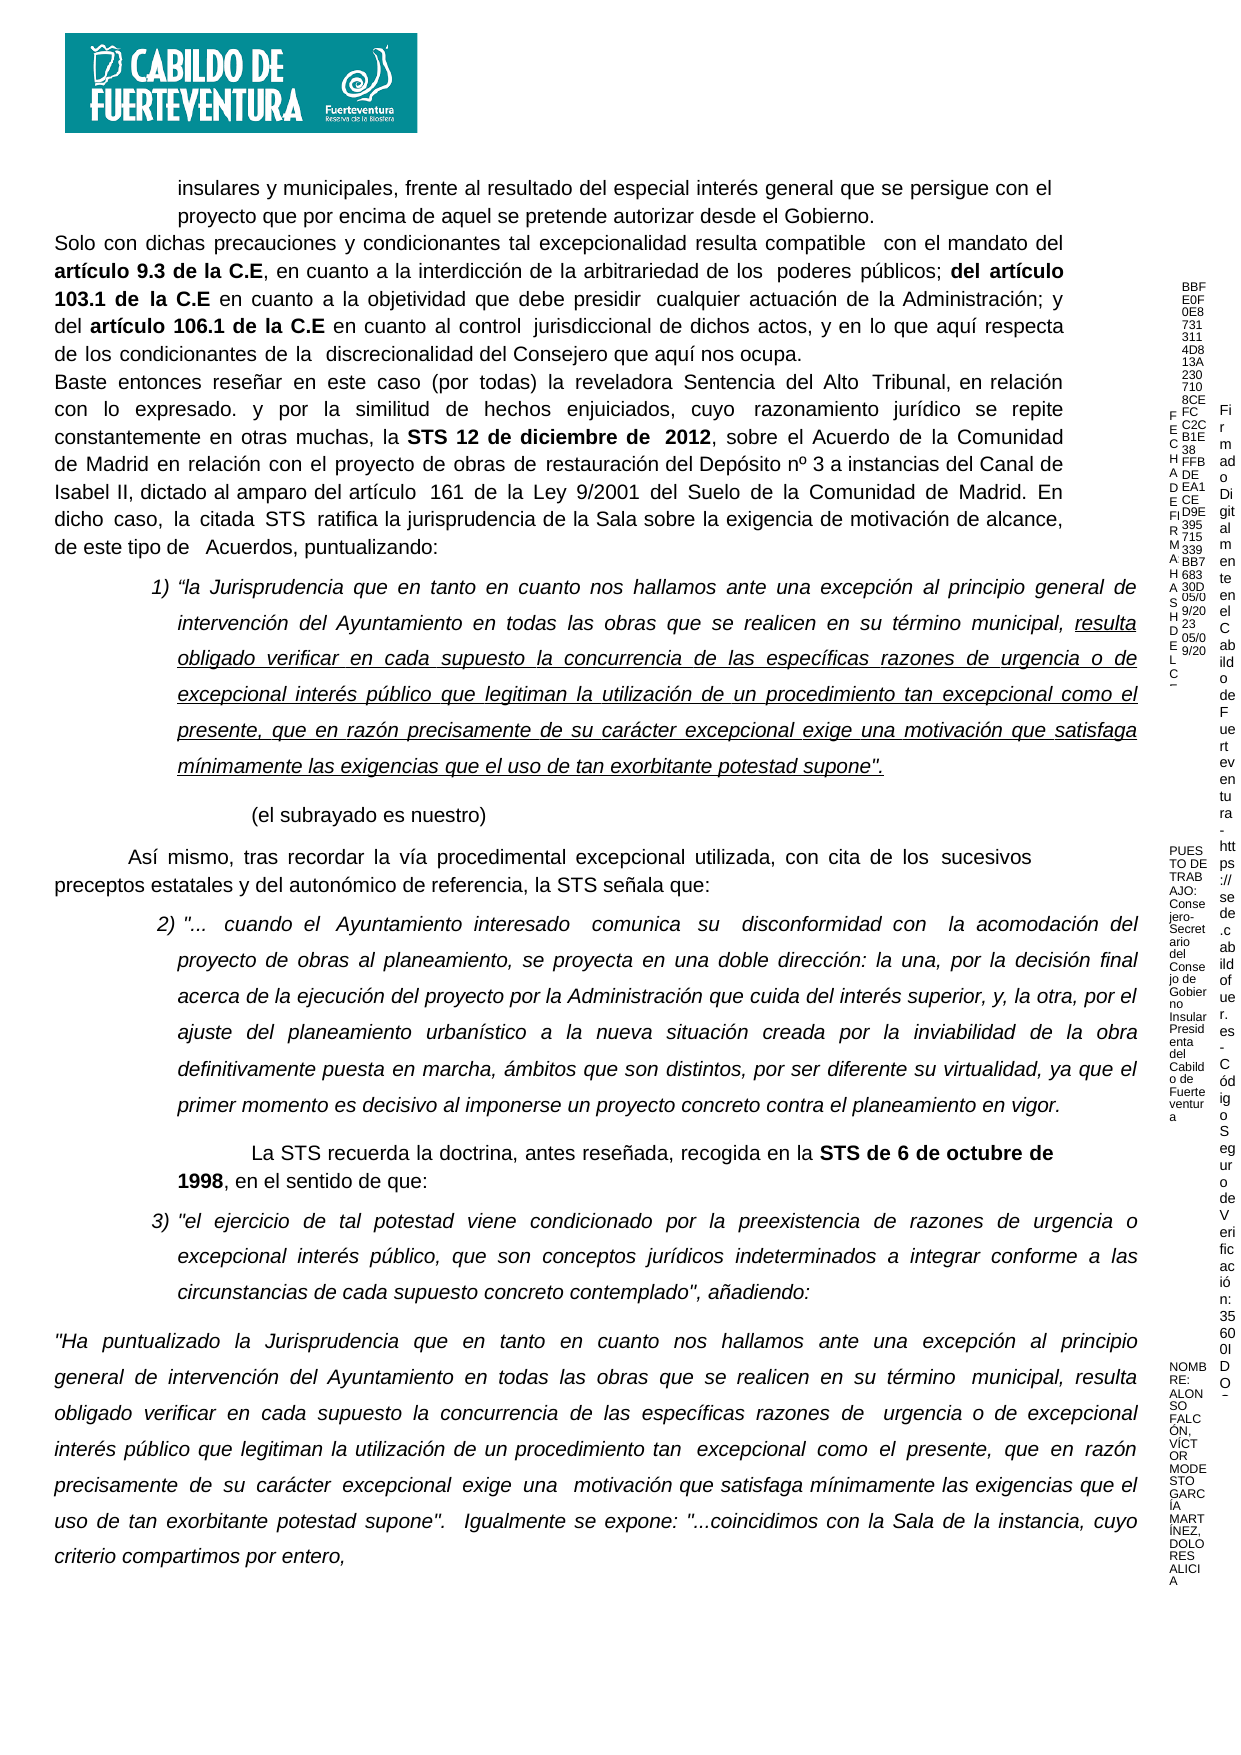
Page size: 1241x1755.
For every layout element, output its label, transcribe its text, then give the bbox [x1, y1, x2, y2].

subtitle Solo con dichas precauciones y condicionantes tal excepcionalidad resulta compatible con el mandato del artículo 9.3 de la C.E, en cuanto a la interdicción de la arbitrariedad de los poderes públicos; del artículo 103.1 de la C.E en cuanto a la objetividad que debe presidir cualquier actuación de la Administración; y del artículo 106.1 de la C.E en cuanto al control jurisdiccional de dichos actos, y en lo que aquí respecta de los condicionantes de la discrecionalidad del Consejero que aquí nos ocupa. [54, 231, 1064, 366]
text FECHA DE FIRMA: HASH DEL CERTIFICADO: [1169, 408, 1184, 685]
text BBFE0F0E87313114D813A2307108CEFCC2CB1E38 FFBDEEA1CED9E395715339BB768330D3CC2EDAE0 [1182, 282, 1207, 593]
list "el ejercicio de tal potestad viene condicionado por la preexistencia de razones de urgencia o excepcional interés público, que son conceptos jurídicos indeterminados a integrar conforme a las circunstancias de cada supuesto concreto contemplado", añadiendo: [151, 1208, 1138, 1304]
text (el subrayado es nuestro) [251, 803, 1217, 827]
subtitle Baste entonces reseñar en este caso (por todas) la reveladora Sentencia del Alto Tribunal, en relación con lo expresado. y por la similitud de hechos enjuiciados, cuyo razonamiento jurídico se repite constantemente en otras muchas, la STS 12 de diciembre de 2012, sobre el Acuerdo de la Comunidad de Madrid en relación con el proyecto de obras de restauración del Depósito nº 3 a instancias del Canal de Isabel II, dictado al amparo del artículo 161 de la Ley 9/2001 del Suelo de la Comunidad de Madrid. En dicho caso, la citada STS ratifica la jurisprudencia de la Sala sobre la exigencia de motivación de alcance, de este tipo de Acuerdos, puntualizando: [54, 370, 1064, 559]
list 05/09/2023 [1182, 593, 1209, 631]
text La STS recuerda la doctrina, antes reseñada, recogida en la STS de 6 de octubre de 1998, en el sentido de que: [177, 1141, 1060, 1193]
text PUESTO DE TRABAJO: [1169, 844, 1209, 898]
text Firmado Digitalmente en el Cabildo de Fuerteventura - https://sede.cabildofuer.es - Código Seguro de Verificación: 35600IDOC2EA14D13B11C7CF46A3 [1219, 402, 1236, 1396]
subtitle "Ha puntualizado la Jurisprudencia que en tanto en cuanto nos hallamos ante una excepción al principio general de intervención del Ayuntamiento en todas las obras que se realicen en su término municipal, resulta obligado verificar en cada supuesto la concurrencia de las específicas razones de urgencia o de excepcional interés público que legitiman la utilización de un procedimiento tan excepcional como el presente, que en razón precisamente de su carácter excepcional exige una motivación que satisfaga mínimamente las exigencias que el uso de tan exorbitante potestad supone". Igualmente se expone: "...coincidimos con la Sala de la instancia, cuyo criterio compartimos por entero, [54, 1329, 1138, 1568]
list “la Jurisprudencia que en tanto en cuanto nos hallamos ante una excepción al principio general de intervención del Ayuntamiento en todas las obras que se realicen en su término municipal, resulta obligado verificar en cada supuesto la concurrencia de las específicas razones de urgencia o de excepcional interés público que legitiman la utilización de un procedimiento tan excepcional como el presente, que en razón precisamente de su carácter excepcional exige una motivación que satisfaga mínimamente las exigencias que el uso de tan exorbitante potestad supone". [151, 574, 1138, 778]
subtitle [1167, 844, 1209, 1149]
list 05/09/2023 [1182, 631, 1209, 657]
text ALONSO FALCÓN, VÍCTOR MODESTO GARCÍA MARTÍNEZ, DOLORES ALICIA [1169, 1388, 1207, 1588]
text Consejero-Secretario del Consejo de Gobierno Insular Presidenta del Cabildo de Fuerteventura [1169, 899, 1207, 1124]
list "... cuando el Ayuntamiento interesado comunica su disconformidad con la acomodación del proyecto de obras al planeamiento, se proyecta en una doble dirección: la una, por la decisión final acerca de la ejecución del proyecto por la Administración que cuida del interés superior, y, la otra, por el ajuste del planeamiento urbanístico a la nueva situación creada por la inviabilidad de la obra definitivamente puesta en marcha, ámbitos que son distintos, por ser diferente su virtualidad, ya que el primer momento es decisivo al imponerse un proyecto concreto contra el planeamiento en vigor. [151, 912, 1138, 1116]
text insulares y municipales, frente al resultado del especial interés general que se persigue con el proyecto que por encima de aquel se pretende autorizar desde el Gobierno. [177, 176, 1060, 228]
text NOMBRE: [1169, 1360, 1209, 1387]
subtitle Así mismo, tras recordar la vía procedimental excepcional utilizada, con cita de los sucesivos preceptos estatales y del autonómico de referencia, la STS señala que: [54, 845, 1058, 896]
